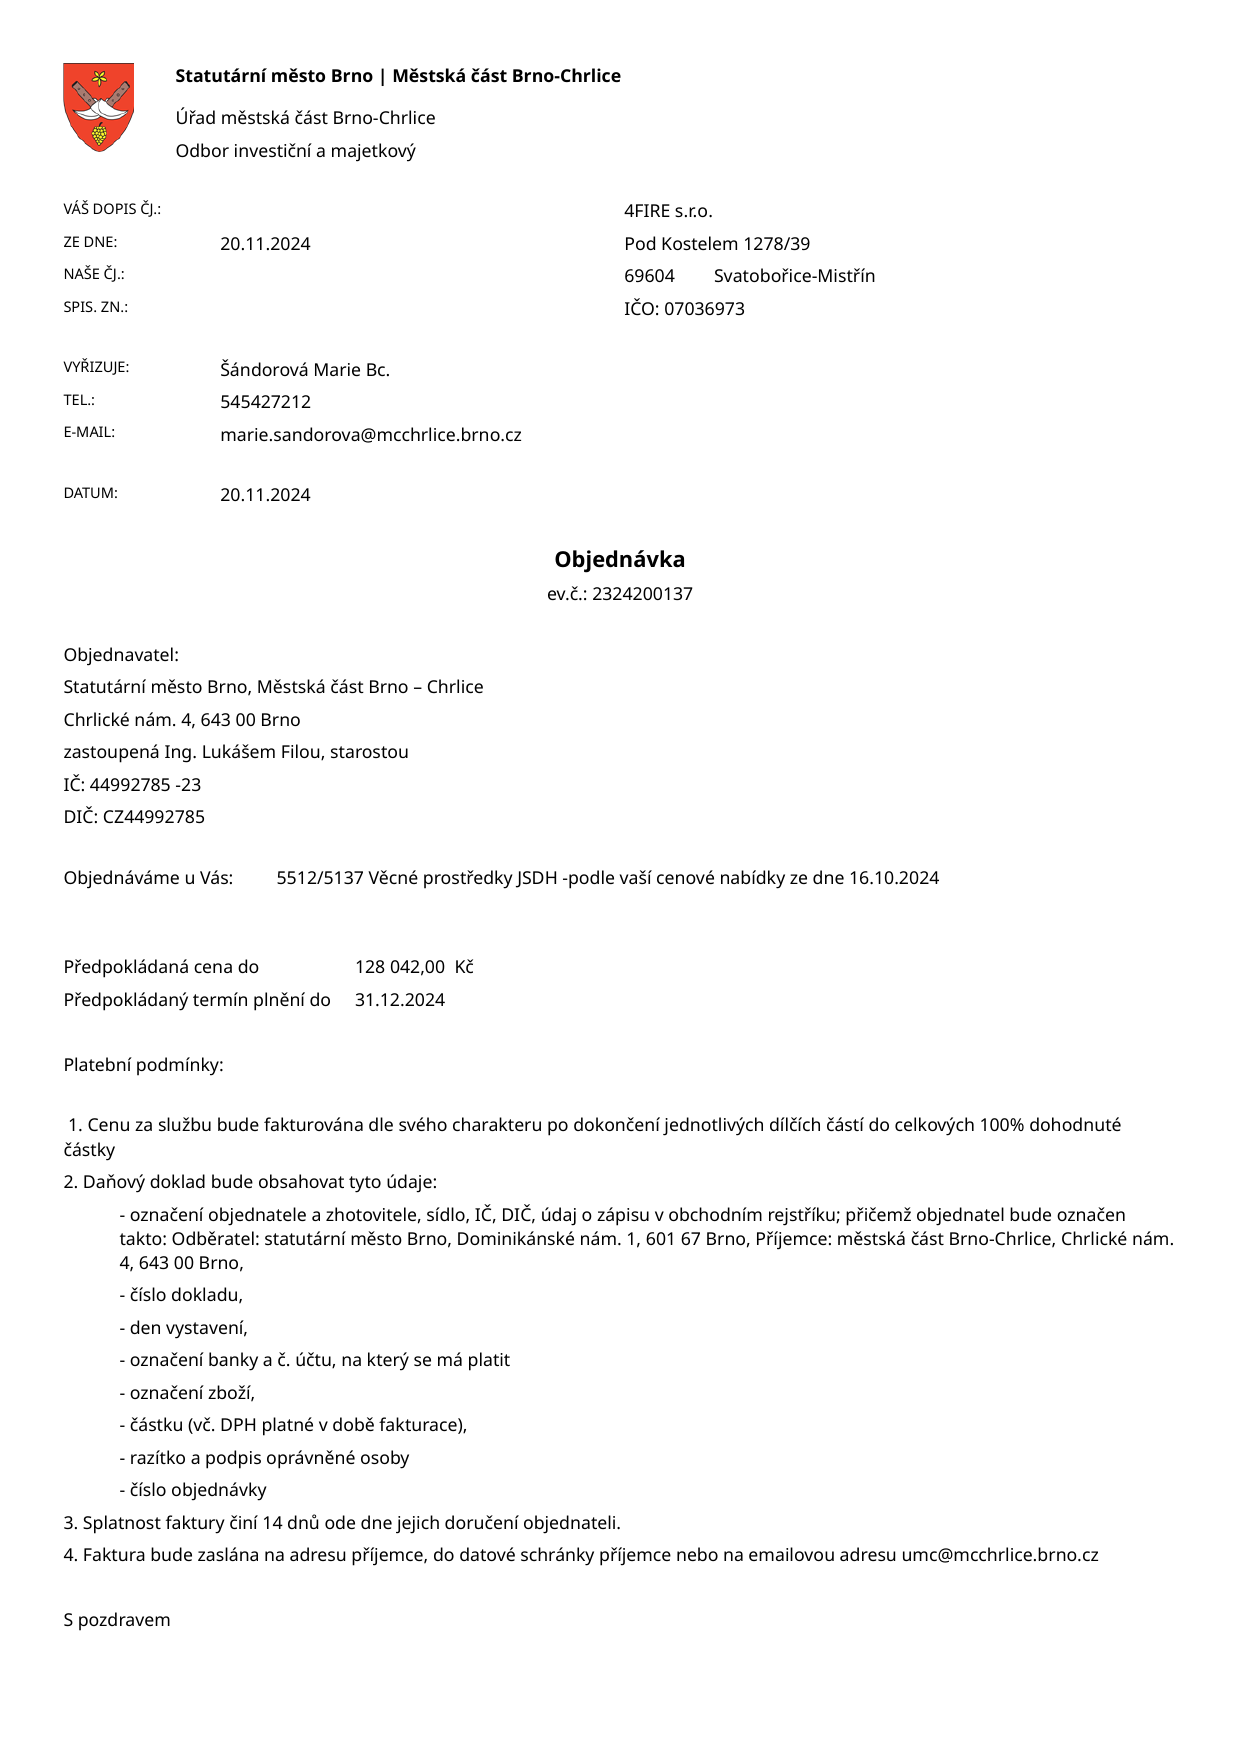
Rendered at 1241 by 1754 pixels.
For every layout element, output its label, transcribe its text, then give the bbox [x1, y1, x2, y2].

table_cell - den vystavení, [115, 1311, 1181, 1344]
table_cell marie.sandorova@mcchrlice.brno.cz [216, 418, 620, 450]
table_cell [59, 1015, 1181, 1048]
table_cell Objednávka [59, 539, 1181, 577]
table_header [59, 59, 171, 101]
table_cell SPIS. ZN.: [59, 292, 216, 325]
table_cell [59, 833, 1181, 861]
table_cell TEL.: [59, 385, 216, 418]
table_cell [620, 353, 1181, 385]
table_cell 31.12.2024 [351, 983, 1181, 1015]
table_cell [59, 1441, 115, 1474]
table_cell 128 042,00 Kč [351, 950, 1181, 983]
table_cell [59, 511, 1181, 539]
table_cell [59, 1571, 620, 1604]
table_cell [134, 101, 171, 134]
table_cell Statutární město Brno, Městská část Brno – Chrlice [59, 671, 1181, 703]
table_cell Platební podmínky: [59, 1048, 1181, 1080]
table_cell 5512/5137 Věcné prostředky JSDH -podle vaší cenové nabídky ze dne 16.10.2024 [272, 861, 1181, 894]
table_cell Pod Kostelem 1278/39 [620, 227, 1181, 260]
table_cell [59, 1376, 115, 1409]
table_cell 69604 [620, 260, 710, 292]
table_cell 3. Splatnost faktury činí 14 dnů ode dne jejich doručení objednateli. [59, 1506, 1181, 1539]
table_cell [620, 1571, 1181, 1604]
table_cell [59, 166, 1181, 195]
table_cell - číslo dokladu, [115, 1279, 1181, 1311]
table_cell [59, 1080, 1181, 1109]
table_cell [59, 922, 1181, 950]
table_cell [216, 292, 620, 325]
table_cell IČO: 07036973 [620, 292, 1181, 325]
table_cell zastoupená Ing. Lukášem Filou, starostou [59, 736, 1181, 768]
table_cell - označení objednatele a zhotovitele, sídlo, IČ, DIČ, údaj o zápisu v obchodním rejstříku; přičemž objednatel bude označen takto: Odběratel: statutární město Brno, Dominikánské nám. 1, 601 67 Brno, Příjemce: městská část Brno-Chrlice, Chrlické nám. 4, 643 00 Brno, [115, 1198, 1181, 1279]
table_cell Chrlické nám. 4, 643 00 Brno [59, 703, 1181, 736]
table_cell [59, 1311, 115, 1344]
table_cell 20.11.2024 [216, 227, 620, 260]
table_cell Objednavatel: [59, 638, 1181, 671]
table_cell VYŘIZUJE: [59, 353, 216, 385]
table_cell 1. Cenu za službu bude fakturována dle svého charakteru po dokončení jednotlivých dílčích částí do celkových 100% dohodnuté částky [59, 1109, 1181, 1165]
table_cell NAŠE ČJ.: [59, 260, 216, 292]
table_cell [59, 1409, 115, 1441]
table_cell - číslo objednávky [115, 1474, 1181, 1506]
table_cell IČ: 44992785 -23 [59, 768, 1181, 801]
table_cell [620, 418, 1181, 450]
table_cell S pozdravem [59, 1604, 1181, 1636]
table_cell 4FIRE s.r.o. [620, 195, 1181, 227]
table_header Statutární město Brno | Městská část Brno-Chrlice [171, 59, 1181, 101]
table_cell Objednáváme u Vás: [59, 861, 272, 894]
table_cell VÁŠ DOPIS ČJ.: [59, 195, 216, 227]
table_cell Předpokládaná cena do [59, 950, 351, 983]
table_cell 545427212 [216, 385, 620, 418]
table_cell [59, 1474, 115, 1506]
table_cell Šándorová Marie Bc. [216, 353, 620, 385]
table_cell ev.č.: 2324200137 [59, 578, 1181, 610]
table_cell Svatobořice-Mistřín [710, 260, 1181, 292]
table_cell [59, 325, 1181, 353]
table_cell [59, 894, 1181, 922]
table_cell Úřad městská část Brno-Chrlice [171, 101, 1181, 134]
table_cell [59, 1636, 1181, 1669]
table_cell [59, 1198, 115, 1279]
table_cell [620, 385, 1181, 418]
table_cell ZE DNE: [59, 227, 216, 260]
table_cell 20.11.2024 [216, 479, 620, 511]
table_cell [59, 134, 171, 166]
table_cell - razítko a podpis oprávněné osoby [115, 1441, 1181, 1474]
table_cell Předpokládaný termín plnění do [59, 983, 351, 1015]
table_cell [620, 479, 1181, 511]
table_cell 4. Faktura bude zaslána na adresu příjemce, do datové schránky příjemce nebo na emailovou adresu umc@mcchrlice.brno.cz [59, 1539, 1181, 1571]
table_cell 2. Daňový doklad bude obsahovat tyto údaje: [59, 1165, 1181, 1198]
table_cell E-MAIL: [59, 418, 216, 450]
table_cell [59, 1279, 115, 1311]
table_cell [216, 195, 620, 227]
table_cell - označení zboží, [115, 1376, 1181, 1409]
table_cell [59, 610, 1181, 638]
table_cell [59, 1344, 115, 1376]
table_cell Odbor investiční a majetkový [171, 134, 1181, 166]
table_cell DIČ: CZ44992785 [59, 801, 1181, 833]
table_cell [59, 450, 1181, 479]
table_cell - částku (vč. DPH platné v době fakturace), [115, 1409, 1181, 1441]
table_cell [216, 260, 620, 292]
table_cell DATUM: [59, 479, 216, 511]
table_cell - označení banky a č. účtu, na který se má platit [115, 1344, 1181, 1376]
table_cell [59, 101, 63, 134]
